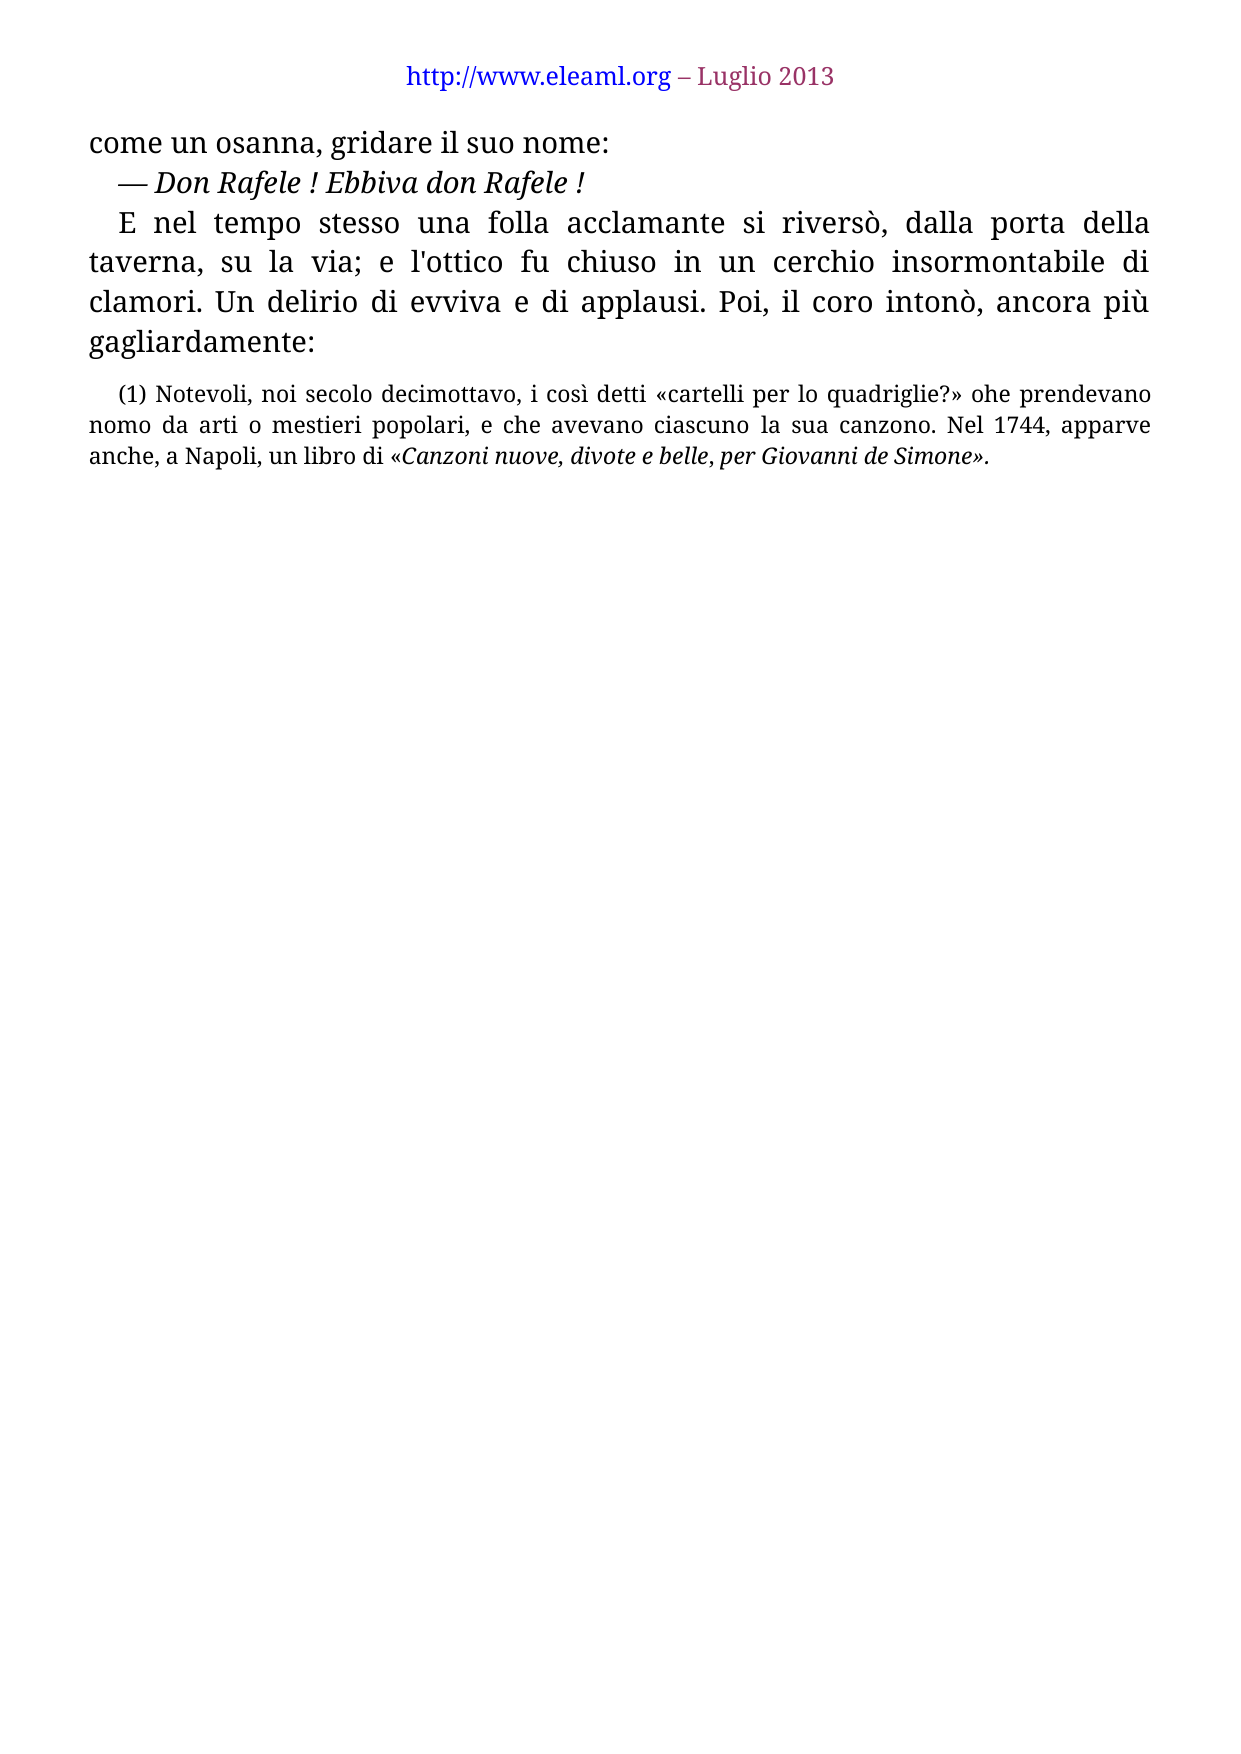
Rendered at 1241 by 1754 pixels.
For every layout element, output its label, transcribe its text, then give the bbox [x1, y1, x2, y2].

text E nel tempo stesso una folla acclamante si riversò, dalla porta della taverna, su la via; e l'ottico fu chiuso in un cerchio insormontabile di clamori. Un delirio di evviva e di applausi. Poi, il coro intonò, ancora più gagliardamente: [88, 202, 1152, 361]
text — Don Rafele ! Ebbiva don Rafele ! [88, 162, 1152, 202]
text come un osanna, gridare il suo nome: [88, 123, 1152, 162]
text (1) Notevoli, noi secolo decimottavo, i così detti «cartelli per lo quadriglie?» ohe prendevano nomo da arti o mestieri popolari, e che avevano ciascuno la sua canzono. Nel 1744, apparve anche, a Napoli, un libro di «Canzoni nuove, divote e belle, per Giovanni de Simone». [88, 378, 1152, 472]
